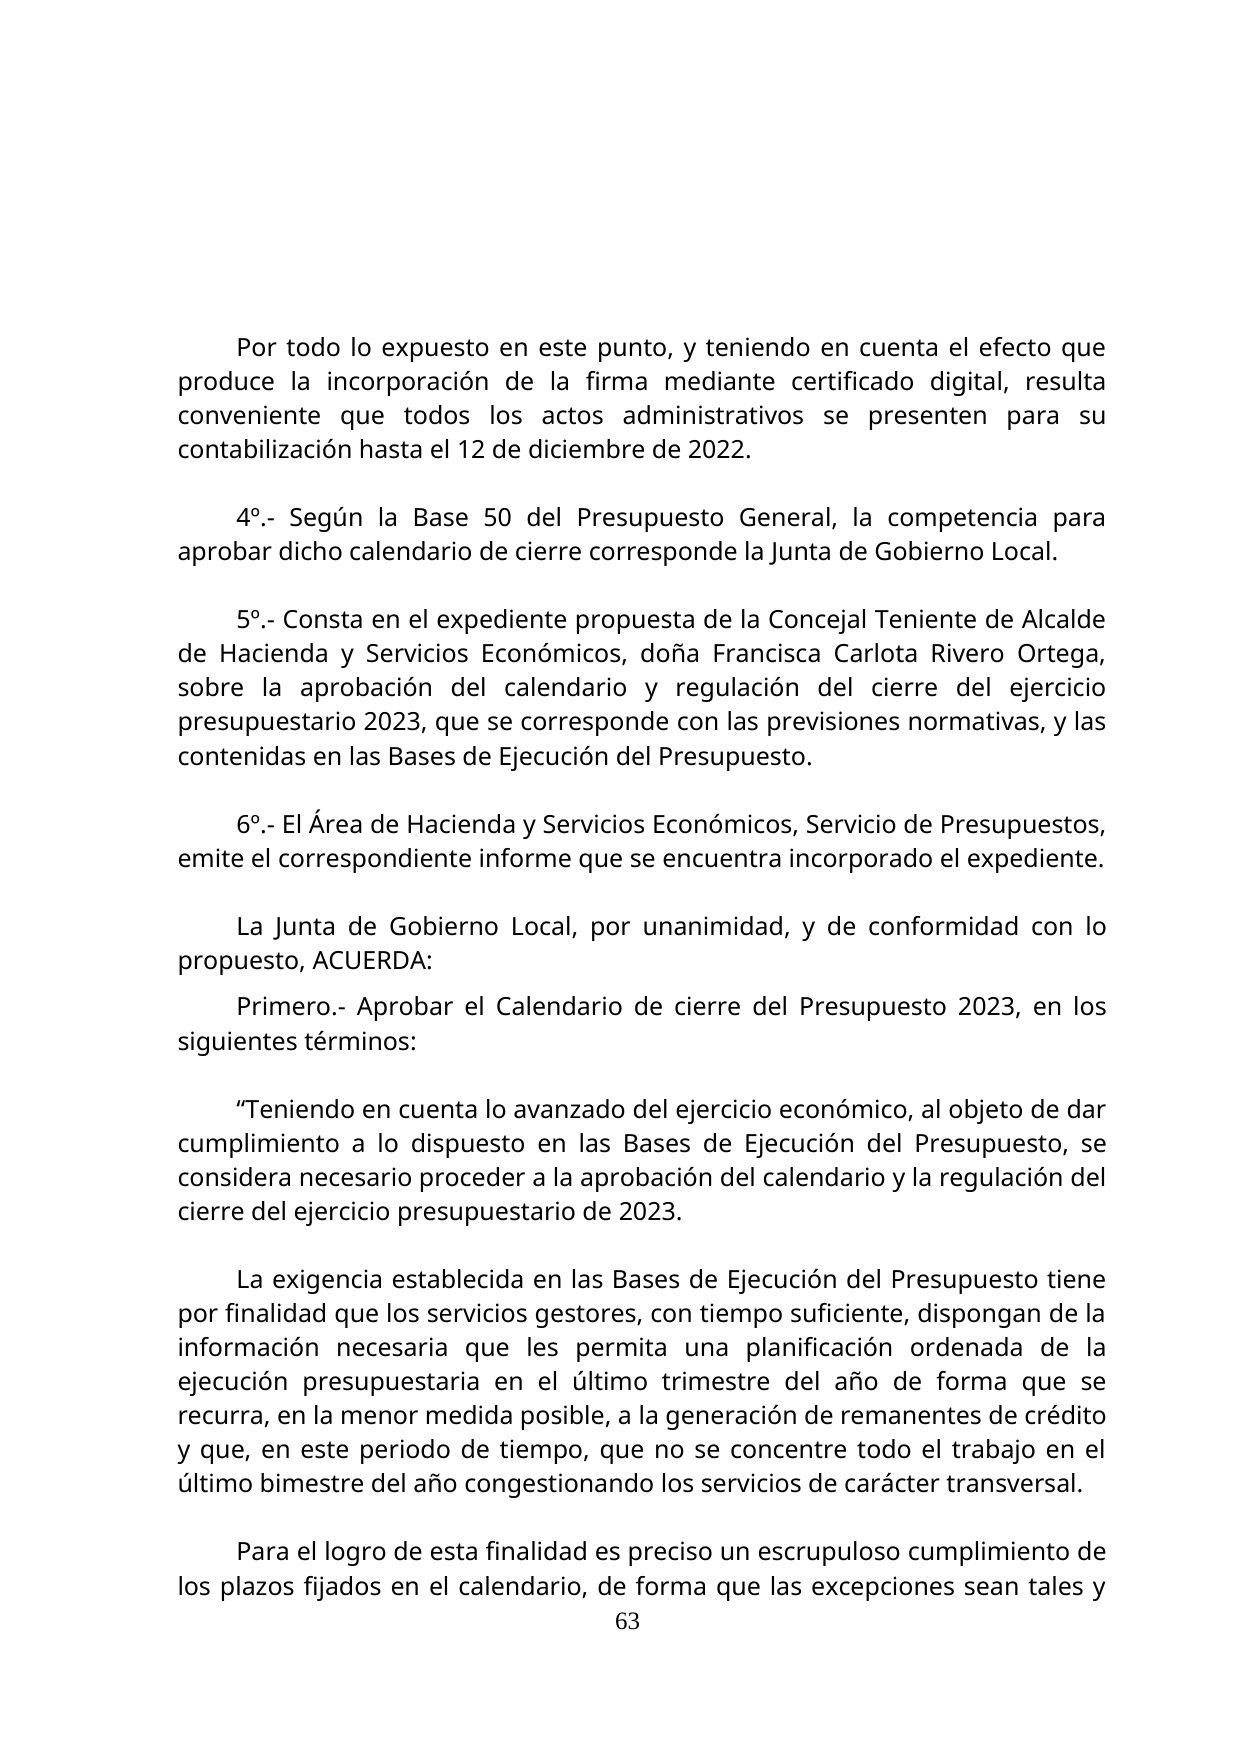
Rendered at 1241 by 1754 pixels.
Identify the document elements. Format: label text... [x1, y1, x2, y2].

text 4º.- Según la Base 50 del Presupuesto General, la competencia para aprobar dicho calendario de cierre corresponde la Junta de Gobierno Local. [177, 500, 1108, 568]
text Por todo lo expuesto en este punto, y teniendo en cuenta el efecto que produce la incorporación de la firma mediante certificado digital, resulta conveniente que todos los actos administrativos se presenten para su contabilización hasta el 12 de diciembre de 2022. [177, 329, 1108, 466]
text 6º.- El Área de Hacienda y Servicios Económicos, Servicio de Presupuestos, emite el correspondiente informe que se encuentra incorporado el expediente. [177, 806, 1108, 874]
text Primero.- Aprobar el Calendario de cierre del Presupuesto 2023, en los siguientes términos: [177, 989, 1108, 1057]
text La exigencia establecida en las Bases de Ejecución del Presupuesto tiene por finalidad que los servicios gestores, con tiempo suficiente, dispongan de la información necesaria que les permita una planificación ordenada de la ejecución presupuestaria en el último trimestre del año de forma que se recurra, en la menor medida posible, a la generación de remanentes de crédito y que, en este periodo de tiempo, que no se concentre todo el trabajo en el último bimestre del año congestionando los servicios de carácter transversal. [177, 1262, 1108, 1500]
text La Junta de Gobierno Local, por unanimidad, y de conformidad con lo propuesto, ACUERDA: [177, 908, 1108, 977]
text “Teniendo en cuenta lo avanzado del ejercicio económico, al objeto de dar cumplimiento a lo dispuesto en las Bases de Ejecución del Presupuesto, se considera necesario proceder a la aprobación del calendario y la regulación del cierre del ejercicio presupuestario de 2023. [177, 1091, 1108, 1227]
text Para el logro de esta finalidad es preciso un escrupuloso cumplimiento de los plazos fijados en el calendario, de forma que las excepciones sean tales y [177, 1534, 1108, 1602]
text 5º.- Consta en el expediente propuesta de la Concejal Teniente de Alcalde de Hacienda y Servicios Económicos, doña Francisca Carlota Rivero Ortega, sobre la aprobación del calendario y regulación del cierre del ejercicio presupuestario 2023, que se corresponde con las previsiones normativas, y las contenidas en las Bases de Ejecución del Presupuesto. [177, 602, 1108, 772]
